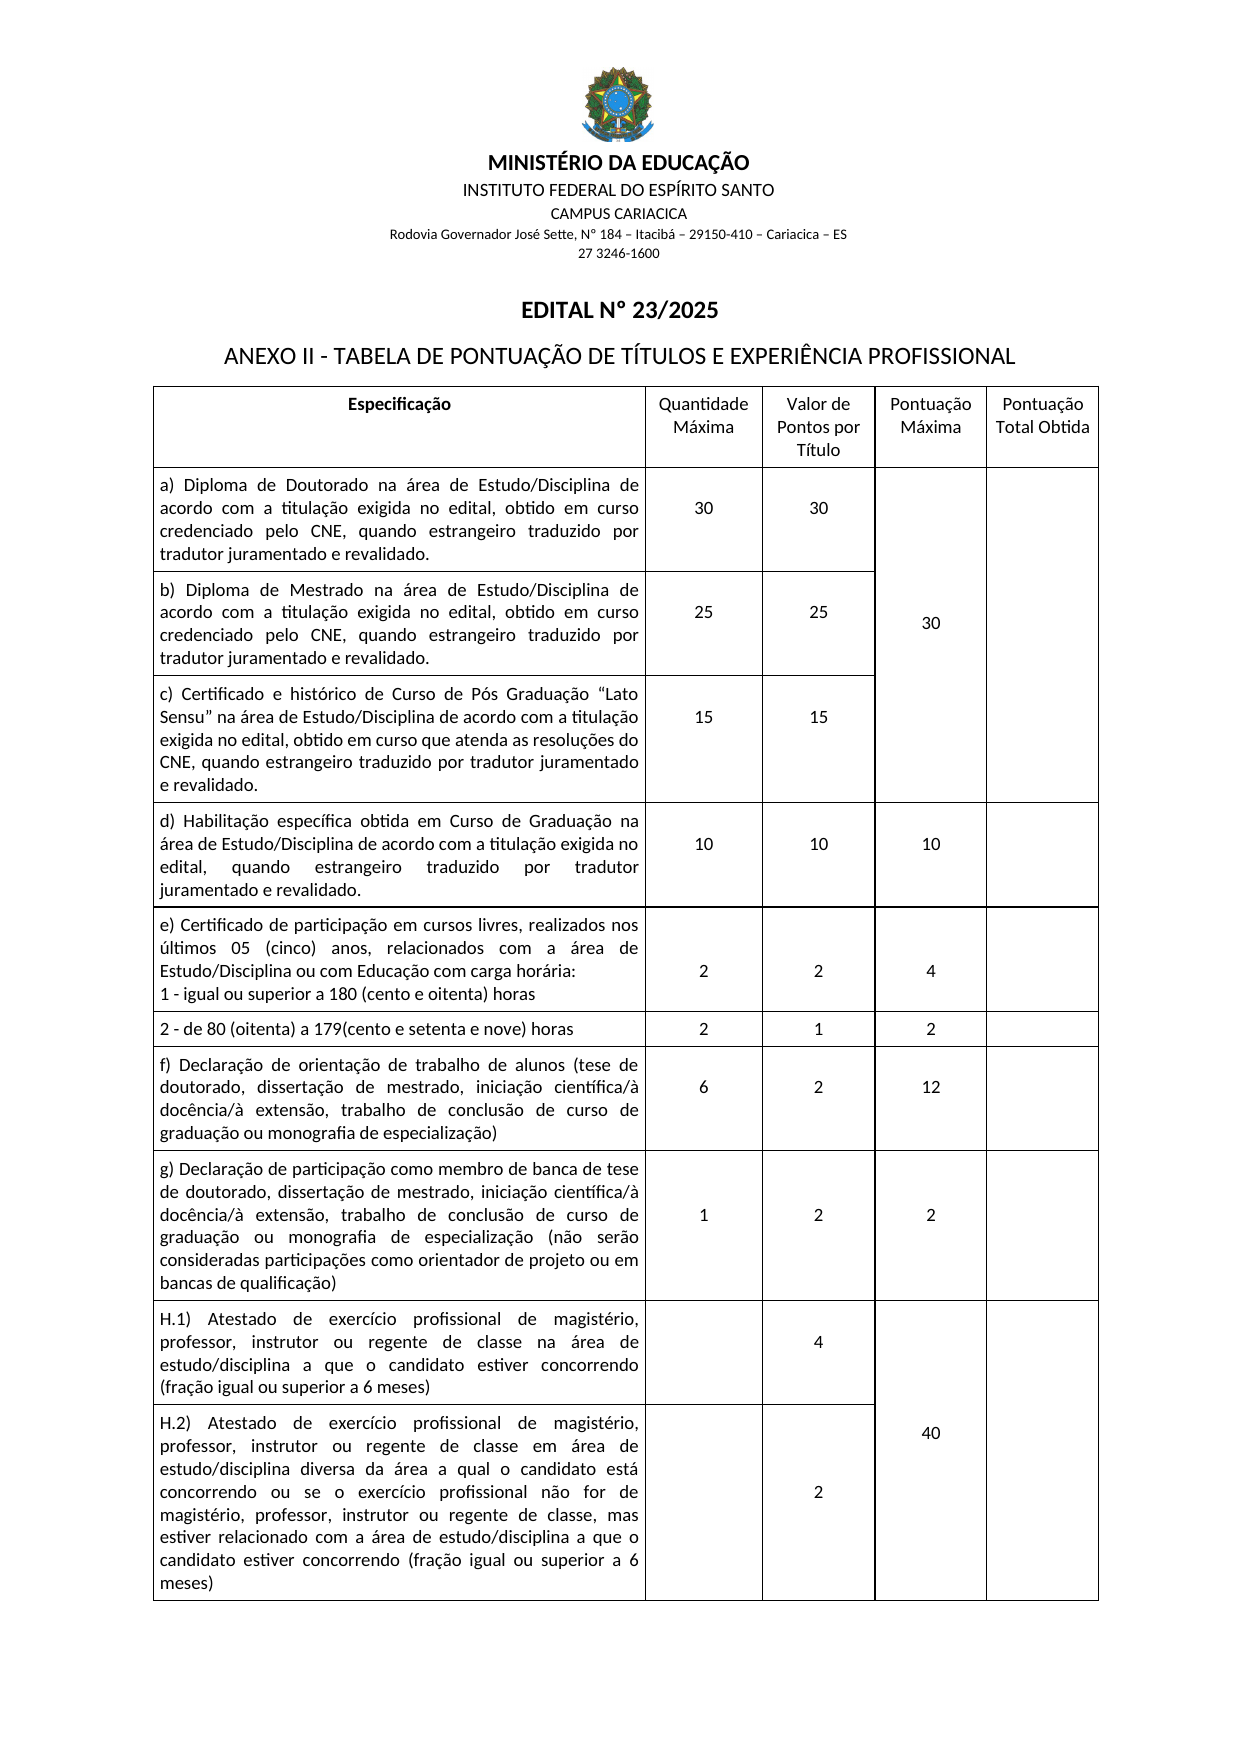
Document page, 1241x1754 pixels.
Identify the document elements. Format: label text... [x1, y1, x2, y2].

table_cell H.1) Atestado de exercício profissional de magistério, professor, instrutor ou regente de classe na área de estudo/disciplina a que o candidato estiver concorrendo (fração igual ou superior a 6 meses) [154, 1301, 645, 1404]
table_cell 2 [876, 1012, 986, 1046]
table_cell 1 [763, 1012, 874, 1046]
table_cell [646, 1301, 762, 1404]
table_cell 12 [876, 1047, 986, 1150]
table_cell a) Diploma de Doutorado na área de Estudo/Disciplina de acordo com a titulação exigida no edital, obtido em curso credenciado pelo CNE, quando estrangeiro traduzido por tradutor juramentado e revalidado. [154, 468, 645, 571]
table_cell H.2) Atestado de exercício profissional de magistério, professor, instrutor ou regente de classe em área de estudo/disciplina diversa da área a qual o candidato está concorrendo ou se o exercício profissional não for de magistério, professor, instrutor ou regente de classe, mas estiver relacionado com a área de estudo/disciplina a que o candidato estiver concorrendo (fração igual ou superior a 6 meses) [154, 1405, 645, 1600]
table_cell 2 [876, 1151, 986, 1300]
table_cell 25 [646, 572, 762, 675]
table_cell 2 [763, 1151, 874, 1300]
table_cell 40 [876, 1301, 986, 1600]
table_cell 30 [876, 468, 986, 802]
table_cell [987, 803, 1098, 906]
table_cell f) Declaração de orientação de trabalho de alunos (tese de doutorado, dissertação de mestrado, iniciação científica/à docência/à extensão, trabalho de conclusão de curso de graduação ou monografia de especialização) [154, 1047, 645, 1150]
table_cell [987, 468, 1098, 802]
table_cell [987, 1012, 1098, 1046]
table_cell 4 [876, 908, 986, 1011]
table_cell 10 [876, 803, 986, 906]
table_cell 30 [763, 468, 874, 571]
table_cell 6 [646, 1047, 762, 1150]
table_cell 2 [646, 1012, 762, 1046]
table_cell b) Diploma de Mestrado na área de Estudo/Disciplina de acordo com a titulação exigida no edital, obtido em curso credenciado pelo CNE, quando estrangeiro traduzido por tradutor juramentado e revalidado. [154, 572, 645, 675]
table_cell 15 [646, 676, 762, 802]
table_cell 15 [763, 676, 874, 802]
table_cell c) Certificado e histórico de Curso de Pós Graduação “Lato Sensu” na área de Estudo/Disciplina de acordo com a titulação exigida no edital, obtido em curso que atenda as resoluções do CNE, quando estrangeiro traduzido por tradutor juramentado e revalidado. [154, 676, 645, 802]
table_cell [987, 1301, 1098, 1600]
table_cell 2 - de 80 (oitenta) a 179(cento e setenta e nove) horas [154, 1012, 645, 1046]
table_cell 2 [646, 908, 762, 1011]
table_cell 10 [763, 803, 874, 906]
table_cell [987, 908, 1098, 1011]
table_cell g) Declaração de participação como membro de banca de tese de doutorado, dissertação de mestrado, iniciação científica/à docência/à extensão, trabalho de conclusão de curso de graduação ou monografia de especialização (não serão consideradas participações como orientador de projeto ou em bancas de qualificação) [154, 1151, 645, 1300]
table_header Especificação [154, 387, 645, 467]
table_header Pontuação Máxima [876, 387, 986, 467]
table_cell 25 [763, 572, 874, 675]
table_header Valor de Pontos por Título [763, 387, 874, 467]
table_header Quantidade Máxima [646, 387, 762, 467]
table_cell 2 [763, 1405, 874, 1600]
table_cell [646, 1405, 762, 1600]
picture [581, 67, 654, 142]
text EDITAL Nº 23/2025 [148, 294, 1093, 325]
table_cell [987, 1047, 1098, 1150]
text ANEXO II - TABELA DE PONTUAÇÃO DE TÍTULOS E EXPERIÊNCIA PROFISSIONAL [148, 340, 1093, 370]
table_cell 30 [646, 468, 762, 571]
table_cell 10 [646, 803, 762, 906]
table_cell 4 [763, 1301, 874, 1404]
table_cell 1 [646, 1151, 762, 1300]
table_cell 2 [763, 908, 874, 1011]
table_cell d) Habilitação específica obtida em Curso de Graduação na área de Estudo/Disciplina de acordo com a titulação exigida no edital, quando estrangeiro traduzido por tradutor juramentado e revalidado. [154, 803, 645, 906]
table_cell e) Certificado de participação em cursos livres, realizados nos últimos 05 (cinco) anos, relacionados com a área de Estudo/Disciplina ou com Educação com carga horária: 1 - igual ou superior a 180 (cento e oitenta) horas [154, 908, 645, 1011]
table_header Pontuação Total Obtida [987, 387, 1098, 467]
table_cell 2 [763, 1047, 874, 1150]
table_cell [987, 1151, 1098, 1300]
